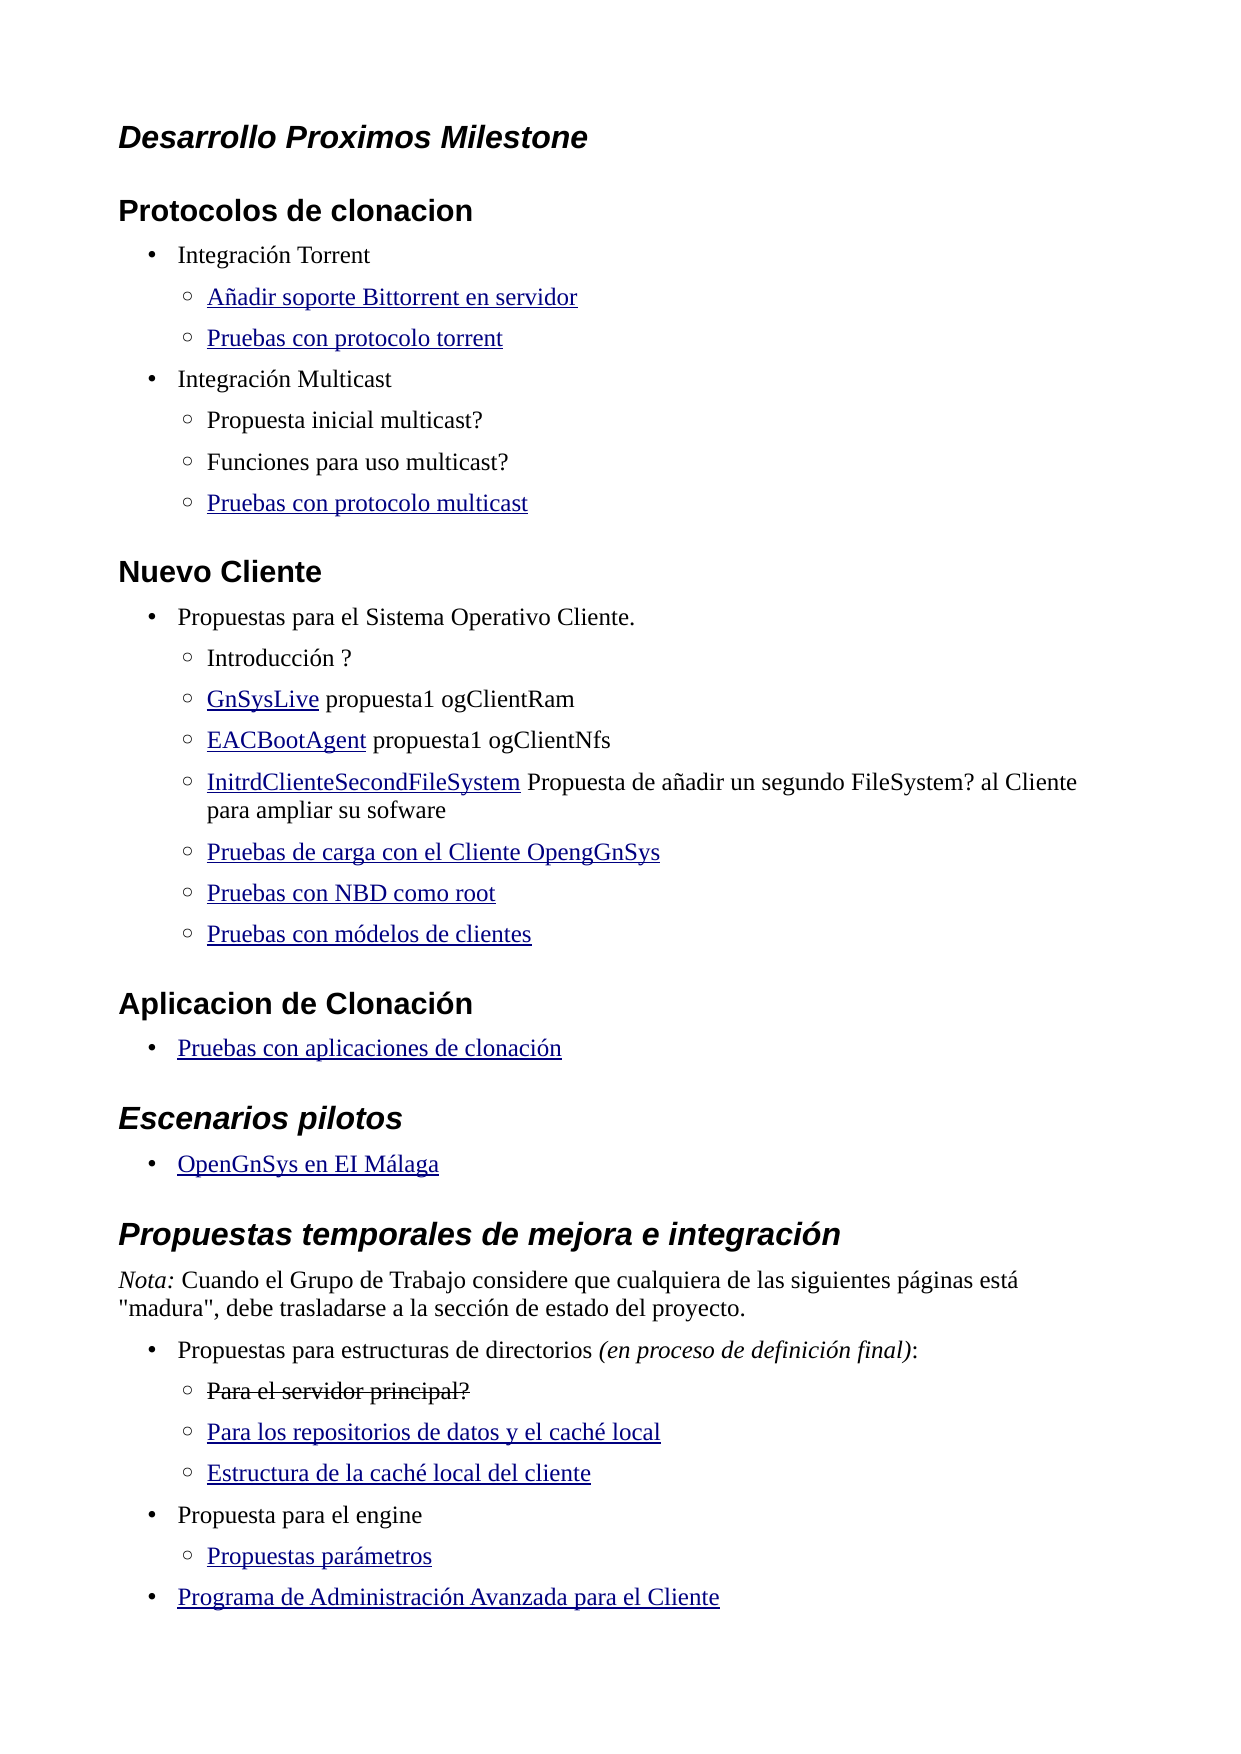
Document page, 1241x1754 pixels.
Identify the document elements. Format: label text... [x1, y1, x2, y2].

list Propuesta para el engine [148, 1500, 1122, 1528]
subtitle Propuestas temporales de mejora e integración [118, 1215, 1122, 1252]
list Propuestas para el Sistema Operativo Cliente. [148, 602, 1122, 631]
list Pruebas con protocolo torrent [177, 323, 1122, 352]
subtitle Protocolos de clonacion [118, 192, 1122, 228]
list Introducción ? [177, 643, 1122, 672]
list Pruebas con módelos de clientes [177, 919, 1122, 948]
subtitle Escenarios pilotos [118, 1100, 1122, 1137]
list Estructura de la caché local del cliente [177, 1458, 1122, 1487]
subtitle Aplicacion de Clonación [118, 986, 1122, 1021]
list Pruebas con aplicaciones de clonación [148, 1033, 1122, 1062]
list Integración Torrent [148, 240, 1122, 269]
list Propuesta inicial multicast? [177, 405, 1122, 434]
list Añadir soporte Bittorrent en servidor [177, 282, 1122, 310]
list EACBootAgent propuesta1 ogClientNfs [177, 726, 1122, 754]
list Pruebas con NBD como root [177, 878, 1122, 907]
list OpenGnSys en EI Málaga [148, 1149, 1122, 1178]
list Programa de Administración Avanzada para el Cliente [148, 1582, 1122, 1611]
text Nota: Cuando el Grupo de Trabajo considere que cualquiera de las siguientes páginas está "madura", debe trasladarse a la sección de estado del proyecto. [118, 1265, 1122, 1322]
list Para el servidor principal? [177, 1376, 1122, 1405]
list Para los repositorios de datos y el caché local [177, 1417, 1122, 1446]
list InitrdClienteSecondFileSystem Propuesta de añadir un segundo FileSystem? al Cliente para ampliar su sofware [177, 767, 1122, 824]
list Pruebas con protocolo multicast [177, 488, 1122, 517]
list Funciones para uso multicast? [177, 447, 1122, 475]
list GnSysLive propuesta1 ogClientRam [177, 684, 1122, 713]
subtitle Desarrollo Proximos Milestone [118, 118, 1122, 155]
list Propuestas para estructuras de directorios (en proceso de definición final): [148, 1335, 1122, 1363]
list Pruebas de carga con el Cliente OpengGnSys [177, 837, 1122, 866]
subtitle Nuevo Cliente [118, 554, 1122, 589]
list Integración Multicast [148, 364, 1122, 393]
list Propuestas parámetros [177, 1541, 1122, 1570]
